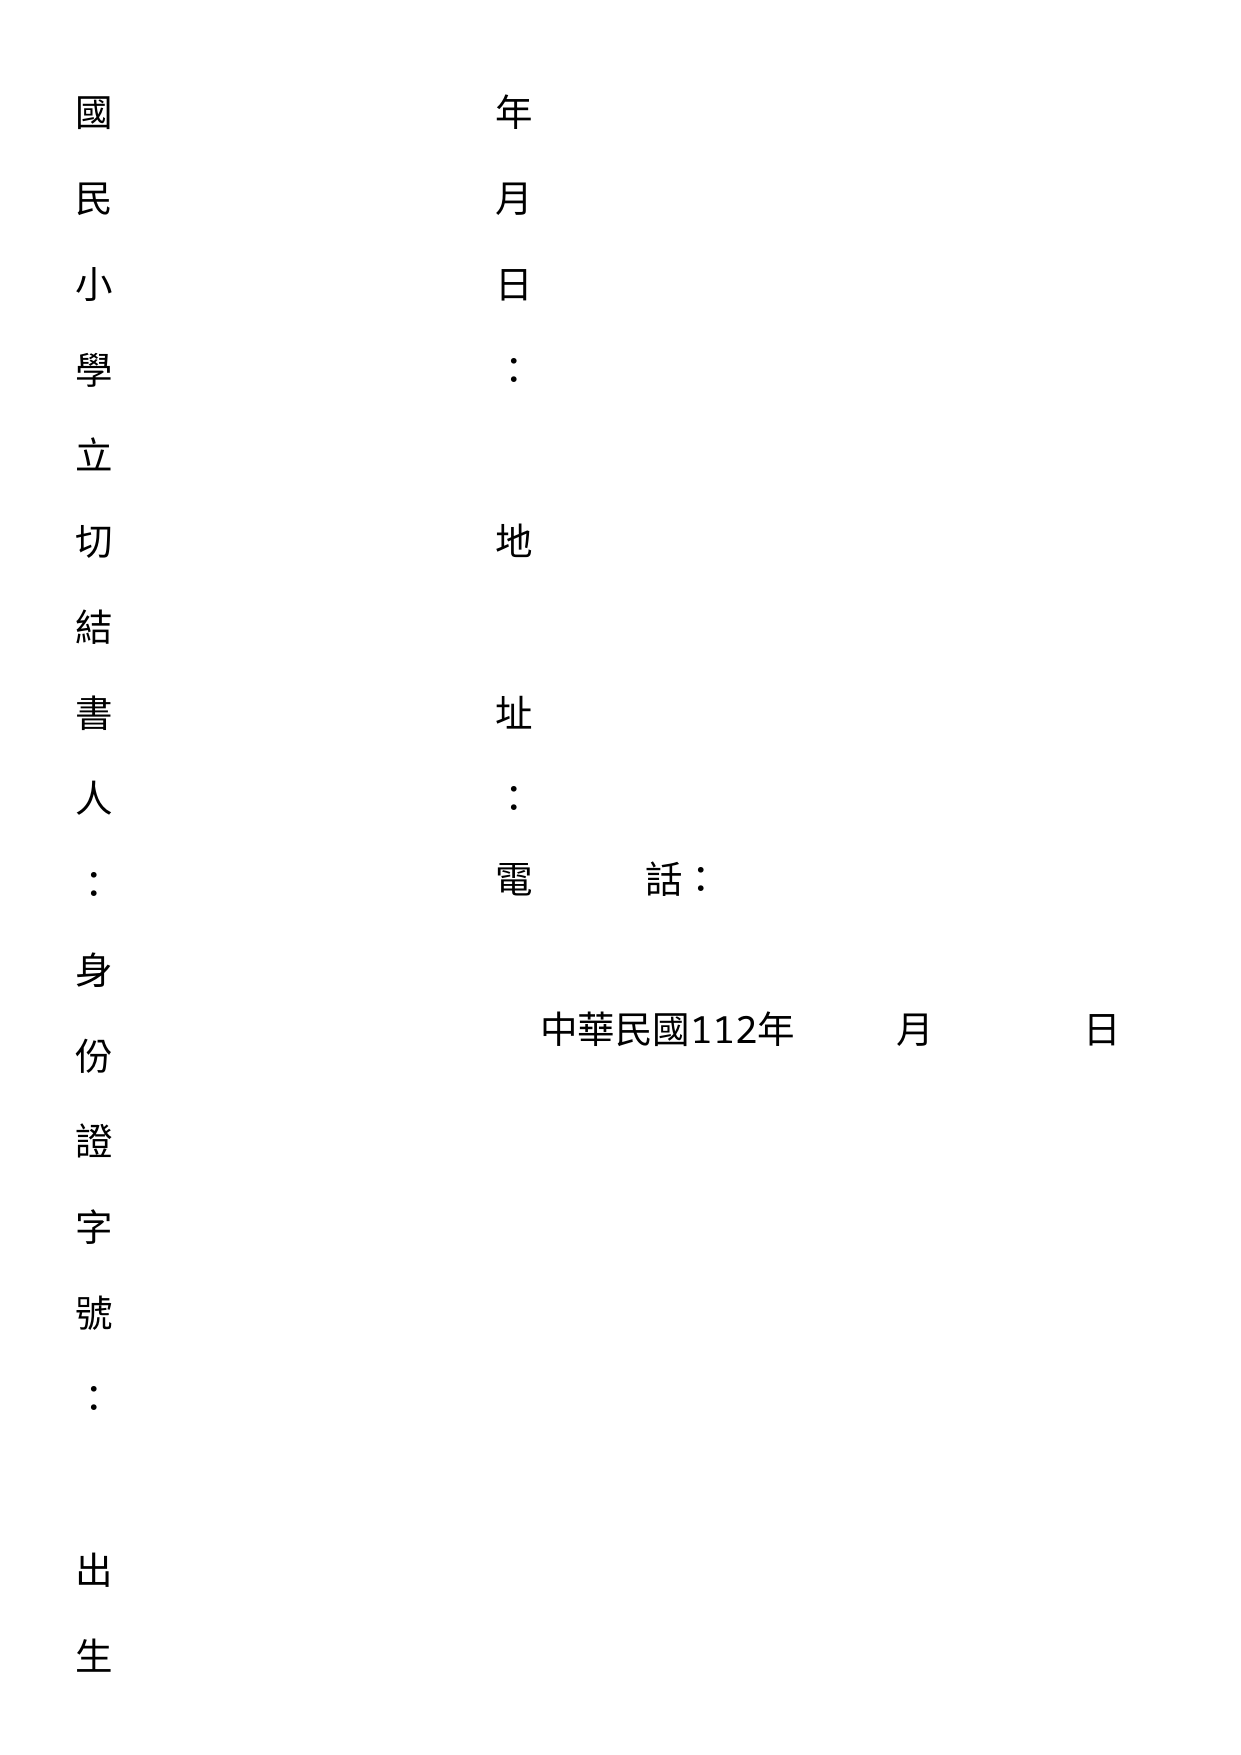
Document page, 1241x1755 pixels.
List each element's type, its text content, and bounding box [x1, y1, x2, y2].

text 中華民國112年 月 日 [485, 1000, 1176, 1054]
text 電 話： [495, 855, 1195, 903]
